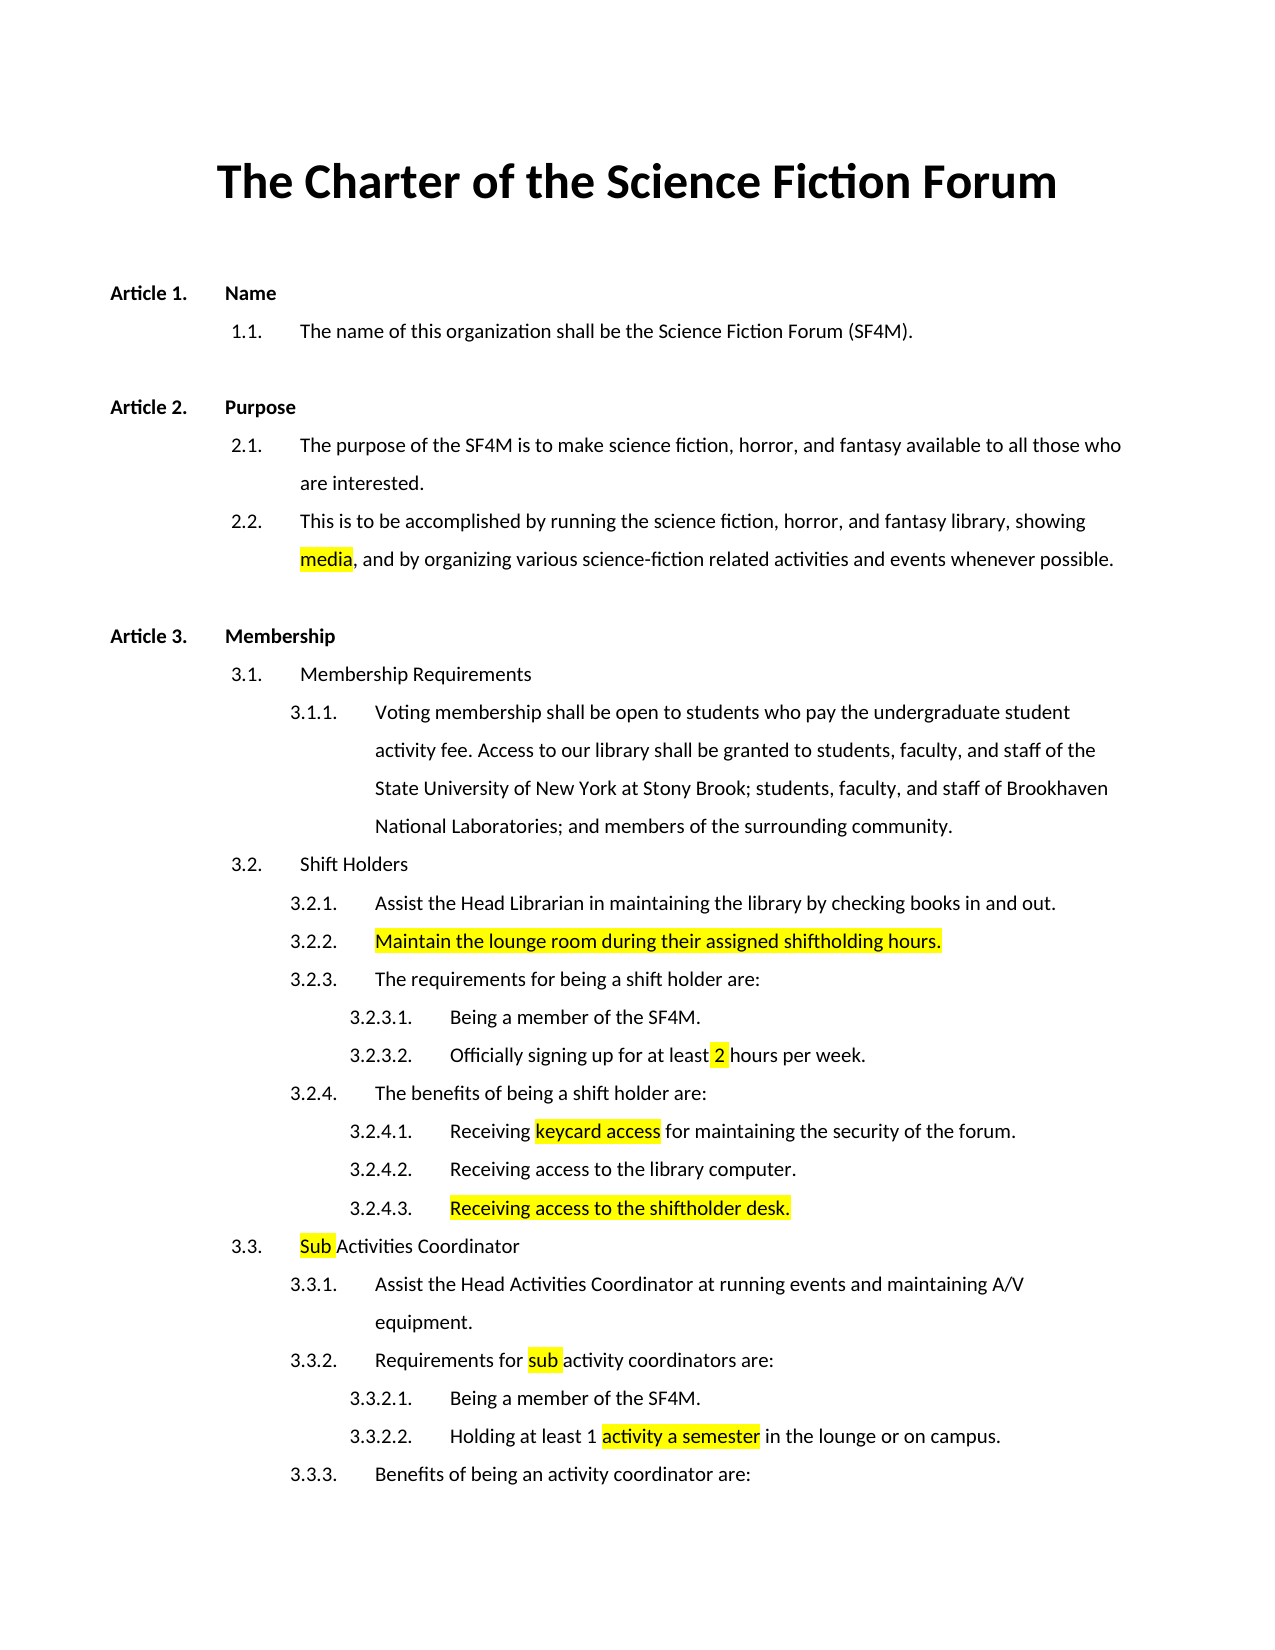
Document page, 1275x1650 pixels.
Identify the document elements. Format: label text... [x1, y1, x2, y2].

list The purpose of the SF4M is to make science fiction, horror, and fantasy available to all those who are interested. [262, 432, 1125, 496]
list Sub Activities Coordinator [262, 1233, 1125, 1258]
list Requirements for sub activity coordinators are: [337, 1347, 1125, 1373]
list Name [187, 280, 1125, 305]
list The name of this organization shall be the Science Fiction Forum (SF4M). [262, 318, 1125, 343]
list Being a member of the SF4M. [412, 1004, 1125, 1029]
list The requirements for being a shift holder are: [337, 966, 1125, 991]
list Purpose [187, 394, 1125, 419]
list Assist the Head Librarian in maintaining the library by checking books in and out. [337, 890, 1125, 915]
list Receiving access to the library computer. [412, 1157, 1125, 1182]
list Being a member of the SF4M. [412, 1385, 1125, 1411]
text The Charter of the Science Fiction Forum [150, 150, 1125, 211]
list Membership Requirements [262, 661, 1125, 686]
list Receiving keycard access for maintaining the security of the forum. [412, 1118, 1125, 1144]
list Shift Holders [262, 852, 1125, 877]
list Benefits of being an activity coordinator are: [337, 1462, 1125, 1487]
list Maintain the lounge room during their assigned shiftholding hours. [337, 928, 1125, 953]
list Officially signing up for at least 2 hours per week. [412, 1042, 1125, 1068]
list Receiving access to the shiftholder desk. [412, 1195, 1125, 1220]
list Membership [187, 623, 1125, 648]
list The benefits of being a shift holder are: [337, 1080, 1125, 1106]
list Holding at least 1 activity a semester in the lounge or on campus. [412, 1423, 1125, 1449]
list This is to be accomplished by running the science fiction, horror, and fantasy library, showing media, and by organizing various science-fiction related activities and events whenever possible. [262, 508, 1125, 572]
list Voting membership shall be open to students who pay the undergraduate student activity fee. Access to our library shall be granted to students, faculty, and staff of the State University of New York at Stony Brook; students, faculty, and staff of Brookhaven National Laboratories; and members of the surrounding community. [337, 699, 1125, 839]
list Assist the Head Activities Coordinator at running events and maintaining A/V equipment. [337, 1271, 1125, 1334]
